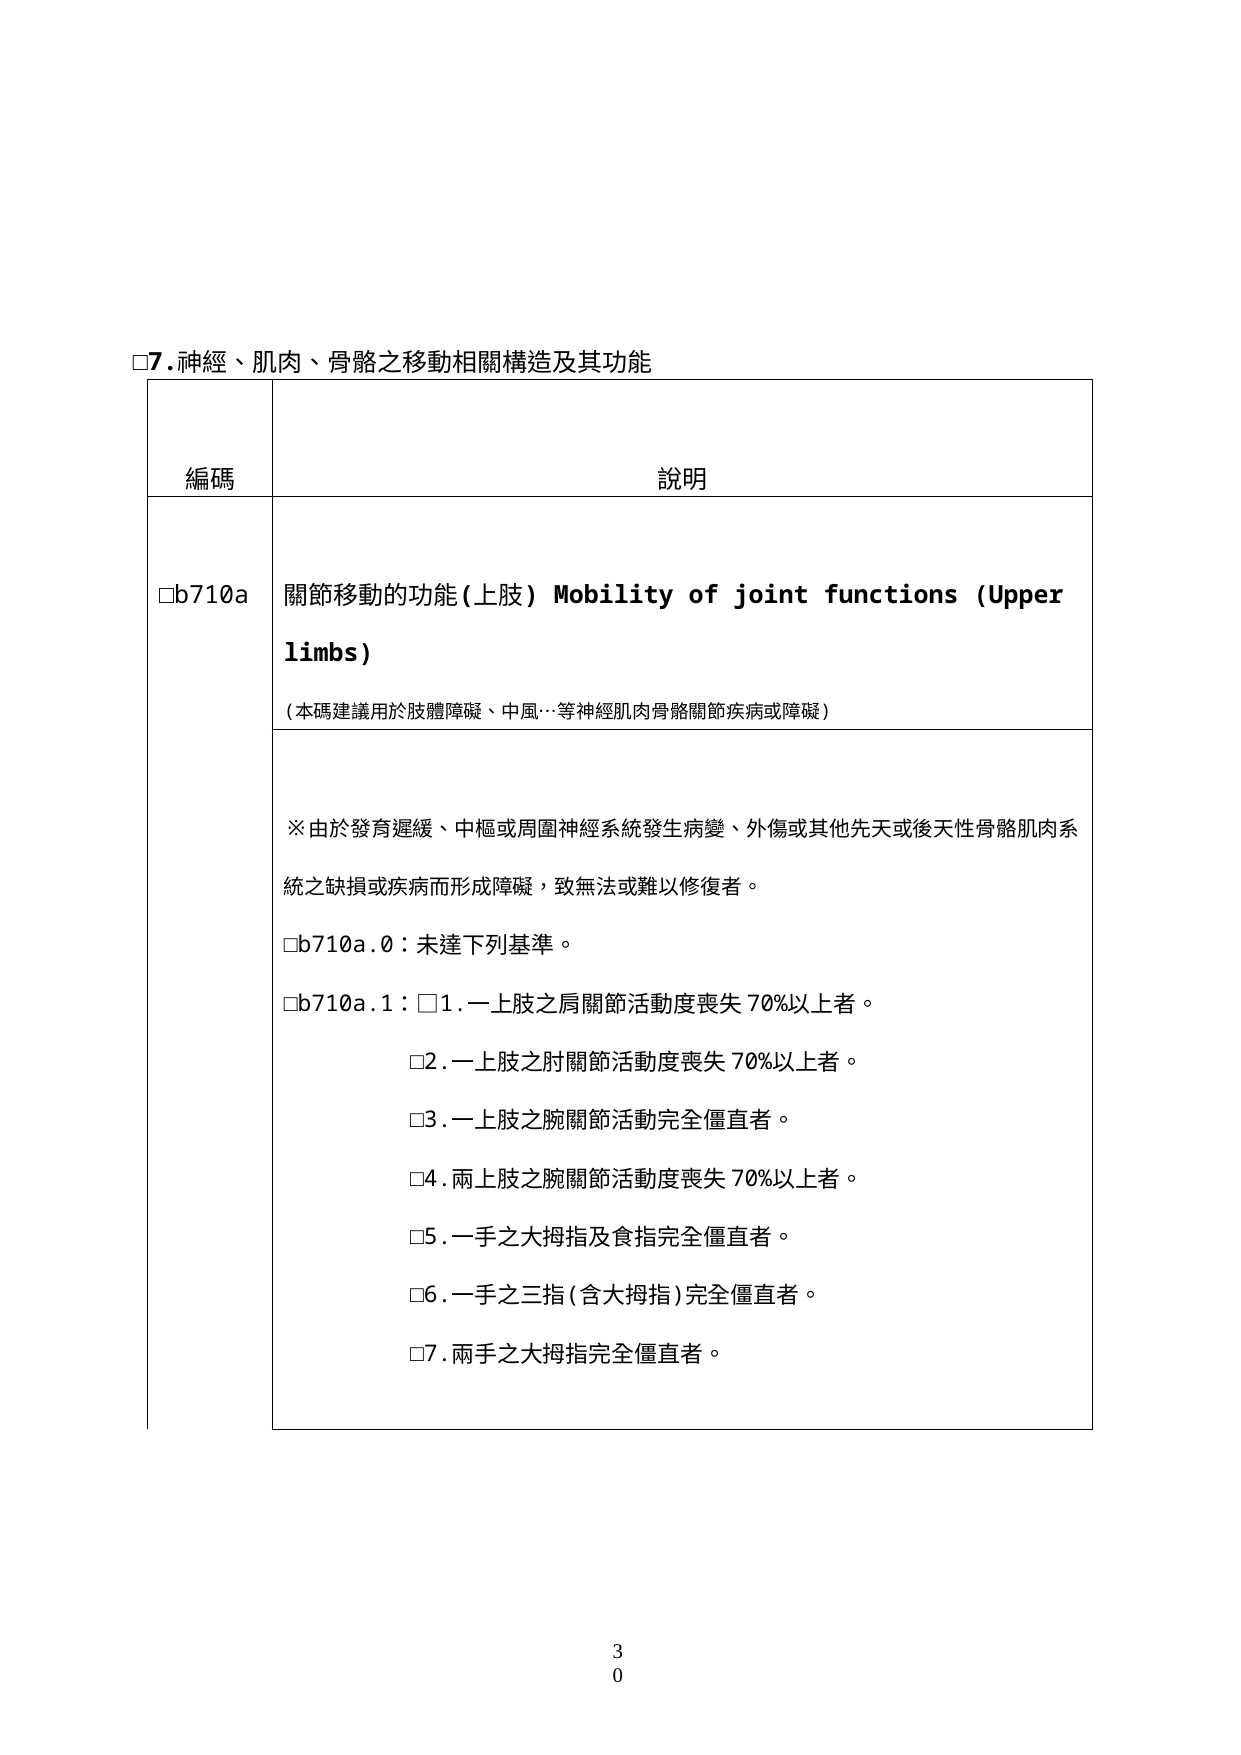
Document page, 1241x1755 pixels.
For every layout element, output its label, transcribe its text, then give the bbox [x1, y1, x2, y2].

table_header 編碼 [148, 380, 272, 496]
table_cell ※由於發育遲緩、中樞或周圍神經系統發生病變、外傷或其他先天或後天性骨骼肌肉系統之缺損或疾病而形成障礙，致無法或難以修復者。 □b710a.0：未達下列基準。 □b710a.1：□1.一上肢之肩關節活動度喪失70%以上者。 □2.一上肢之肘關節活動度喪失70%以上者。 □3.一上肢之腕關節活動完全僵直者。 □4.兩上肢之腕關節活動度喪失70%以上者。 □5.一手之大拇指及食指完全僵直者。 □6.一手之三指(含大拇指)完全僵直者。 □7.兩手之大拇指完全僵直者。 [273, 730, 1092, 1429]
table_cell □b710a [148, 497, 272, 1429]
table_cell 關節移動的功能(上肢) Mobility of joint functions (Upper limbs) (本碼建議用於肢體障礙、中風…等神經肌肉骨骼關節疾病或障礙) [273, 497, 1092, 729]
text □7.神經、肌肉、骨骼之移動相關構造及其功能 [133, 321, 1093, 379]
table_header 說明 [273, 380, 1092, 496]
